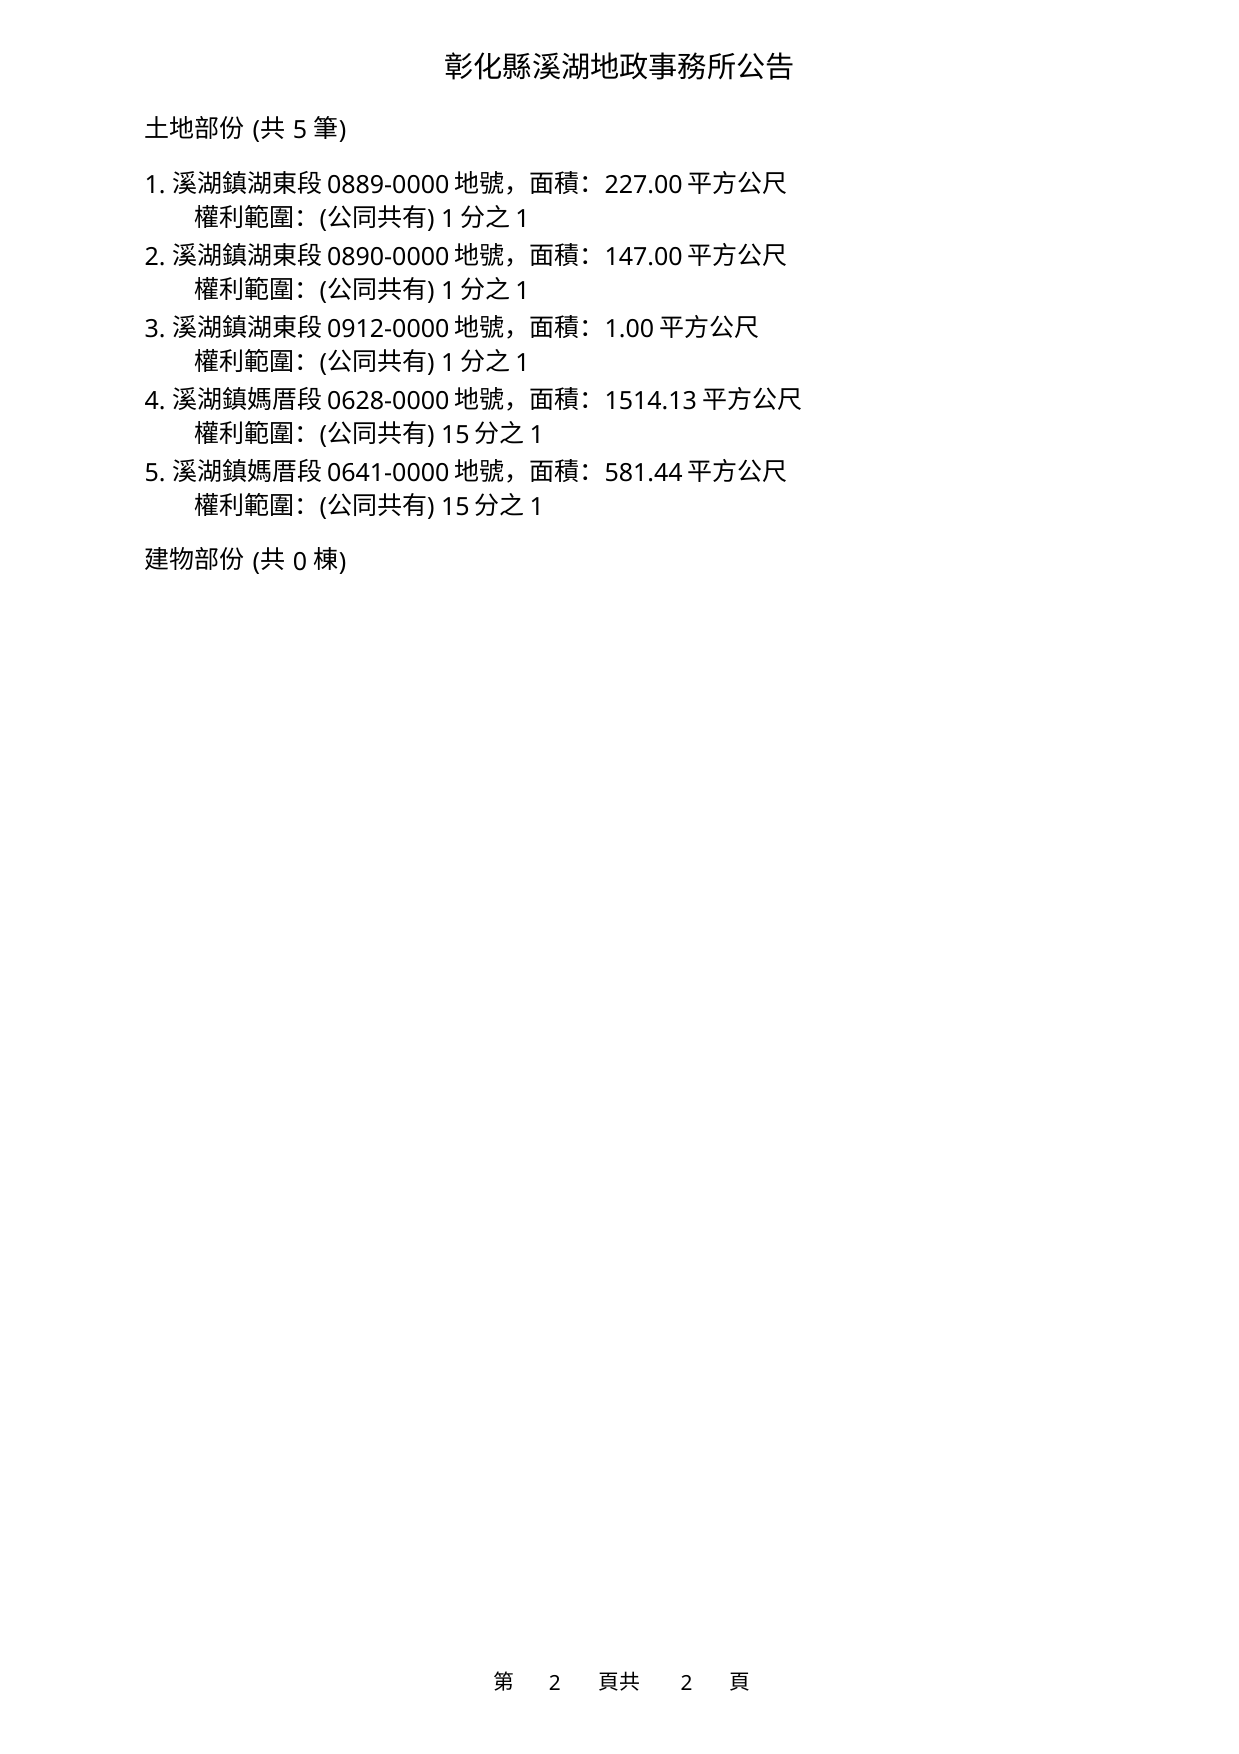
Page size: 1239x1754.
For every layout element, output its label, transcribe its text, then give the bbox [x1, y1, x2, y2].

table_cell 2. 溪湖鎮湖東段0890-0000地號，面積：147.00平方公尺 權利範圍：(公同共有) 1分之1 [62, 239, 1177, 310]
table_header [0, 0, 62, 41]
table_cell 土地部份 (共 5 筆) [62, 95, 1177, 166]
table_cell 頁共 [585, 1662, 653, 1702]
table_cell 5. 溪湖鎮媽厝段0641-0000地號，面積：581.44平方公尺 權利範圍：(公同共有) 15分之1 [62, 454, 1177, 526]
table_header [483, 0, 523, 41]
table_cell [1177, 310, 1239, 382]
table_cell 第 [483, 1662, 523, 1702]
table_cell [1177, 95, 1239, 166]
table_cell [0, 41, 62, 94]
table_cell [0, 166, 62, 238]
table_cell 1. 溪湖鎮湖東段0889-0000地號，面積：227.00平方公尺 權利範圍：(公同共有) 1分之1 [62, 166, 1177, 238]
table_cell [0, 95, 62, 166]
table_header [585, 0, 653, 41]
table_header [720, 0, 760, 41]
table_header [760, 0, 1177, 41]
table_cell [0, 383, 62, 454]
table_cell 2 [653, 1662, 719, 1702]
table_cell [1177, 598, 1239, 1662]
table_cell 建物部份 (共 0 棟) [62, 526, 1177, 598]
table_cell [1177, 239, 1239, 310]
table_header [62, 0, 483, 41]
table_cell [1177, 383, 1239, 454]
table_cell 4. 溪湖鎮媽厝段0628-0000地號，面積：1514.13平方公尺 權利範圍：(公同共有) 15分之1 [62, 383, 1177, 454]
table_cell [0, 526, 62, 598]
table_cell [760, 1662, 1177, 1702]
table_cell [1177, 166, 1239, 238]
table_cell [0, 310, 62, 382]
table_cell 頁 [720, 1662, 760, 1702]
table_header [653, 0, 719, 41]
table_header [1177, 0, 1239, 41]
table_cell 3. 溪湖鎮湖東段0912-0000地號，面積：1.00平方公尺 權利範圍：(公同共有) 1分之1 [62, 310, 1177, 382]
table_cell [720, 598, 760, 1662]
table_header [524, 0, 585, 41]
table_cell [760, 598, 1177, 1662]
table_cell [1177, 454, 1239, 526]
table_cell [62, 1662, 483, 1702]
table_cell [0, 454, 62, 526]
table_cell 2 [524, 1662, 585, 1702]
table_cell [483, 598, 523, 1662]
table_cell [1177, 1662, 1239, 1702]
table_cell [1177, 41, 1239, 94]
table_cell [0, 1662, 62, 1702]
table_cell [653, 598, 719, 1662]
table_cell [62, 598, 483, 1662]
table_cell [1177, 526, 1239, 598]
table_cell [0, 239, 62, 310]
table_cell [0, 598, 62, 1662]
table_cell [585, 598, 653, 1662]
table_cell 彰化縣溪湖地政事務所公告 [62, 41, 1177, 94]
table_cell [524, 598, 585, 1662]
